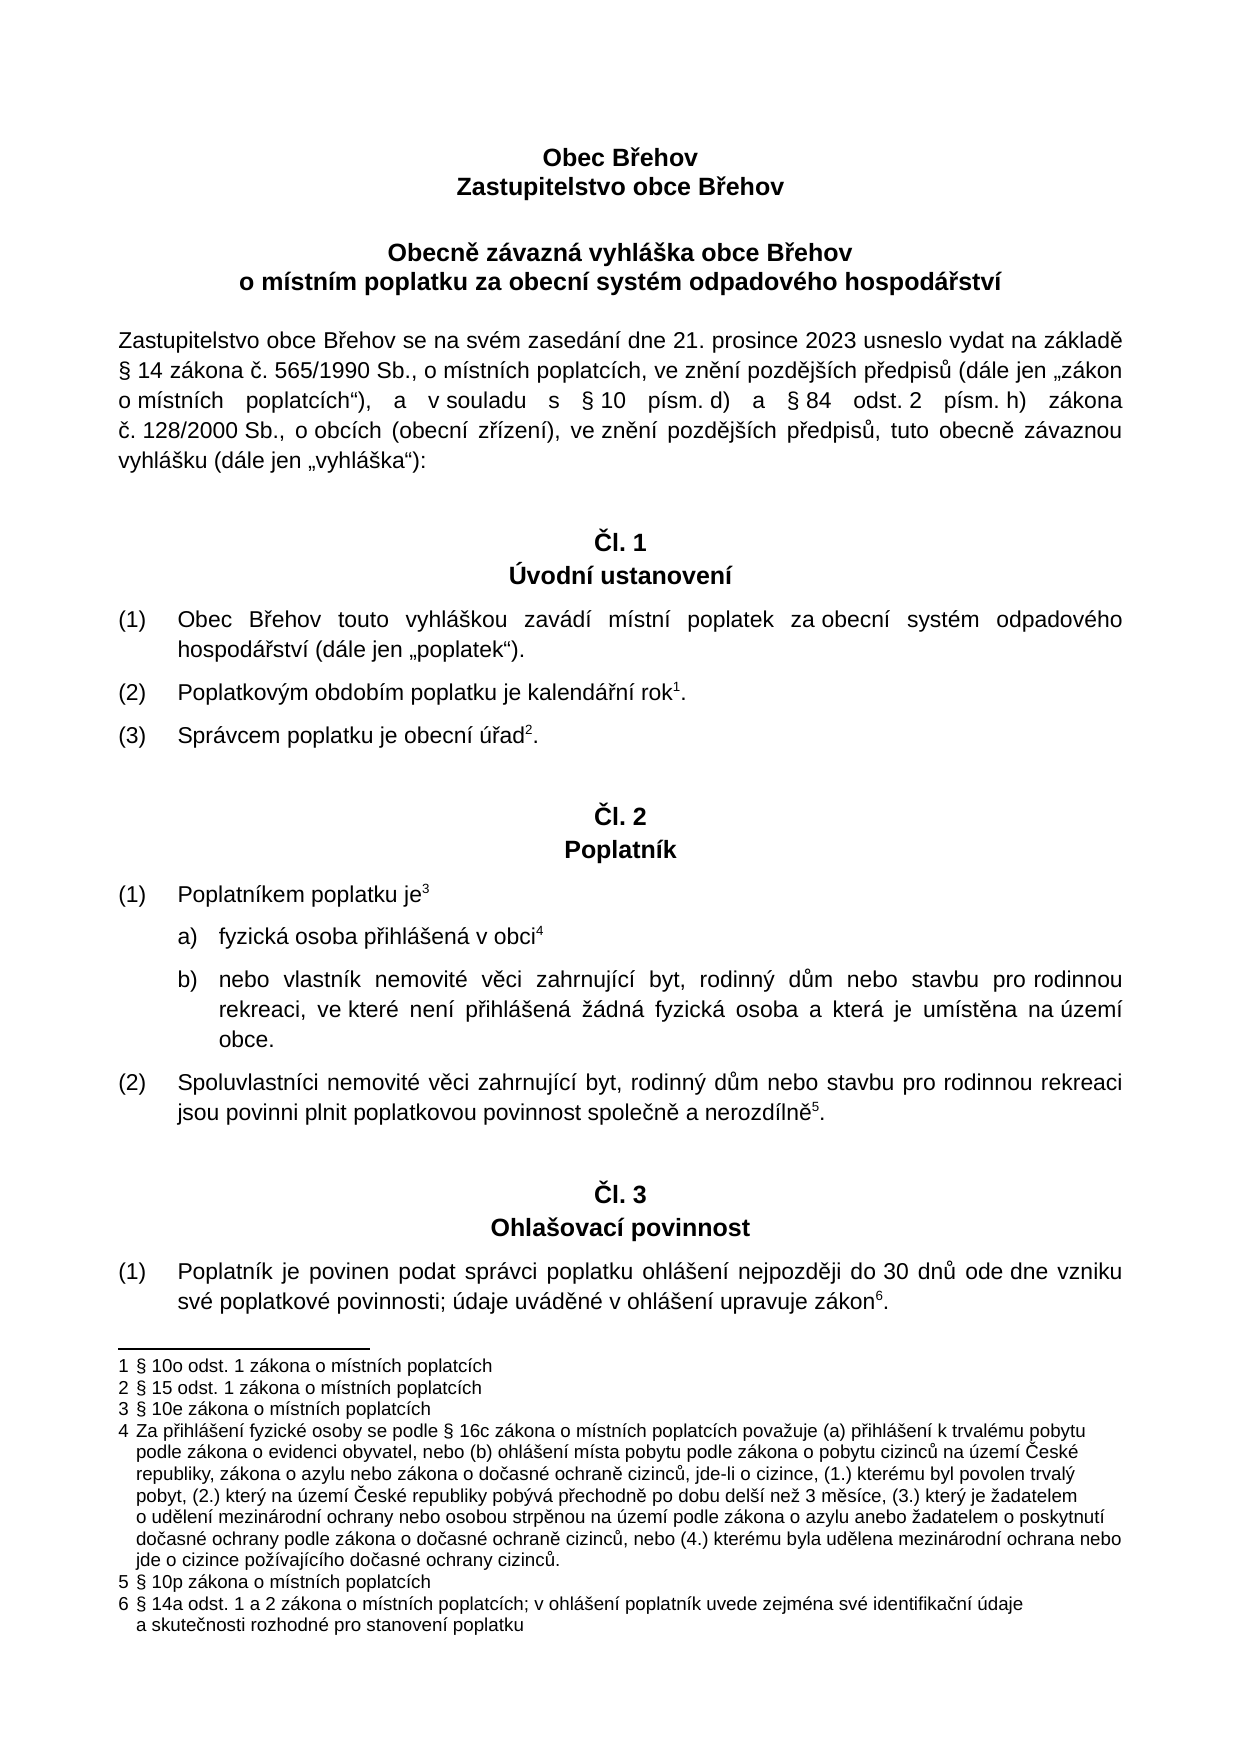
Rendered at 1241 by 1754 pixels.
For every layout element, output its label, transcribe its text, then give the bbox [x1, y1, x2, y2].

list Spoluvlastníci nemovité věci zahrnující byt, rodinný dům nebo stavbu pro rodinnou rekreaci jsou povinni plnit poplatkovou povinnost společně a nerozdílně. [118, 1069, 1122, 1126]
list § 10o odst. 1 zákona o místních poplatcích [118, 1355, 1122, 1377]
list fyzická osoba přihlášená v obci [177, 923, 1122, 950]
list Poplatník je povinen podat správci poplatku ohlášení nejpozději do 30 dnů ode dne vzniku své poplatkové povinnosti; údaje uváděné v ohlášení upravuje zákon. [118, 1258, 1122, 1315]
list § 15 odst. 1 zákona o místních poplatcích [118, 1377, 1122, 1398]
subtitle Čl. 1 Úvodní ustanovení [118, 528, 1122, 589]
list Poplatkovým obdobím poplatku je kalendářní rok. [118, 679, 1122, 706]
subtitle Čl. 2 Poplatník [118, 802, 1122, 864]
list § 14a odst. 1 a 2 zákona o místních poplatcích; v ohlášení poplatník uvede zejména své identifikační údaje a skutečnosti rozhodné pro stanovení poplatku [118, 1592, 1122, 1635]
subtitle Čl. 3 Ohlašovací povinnost [118, 1179, 1122, 1241]
list § 10p zákona o místních poplatcích [118, 1571, 1122, 1592]
subtitle Obecně závazná vyhláška obce Břehov o místním poplatku za obecní systém odpadového hospodářství [118, 238, 1122, 295]
title Obec Břehov Zastupitelstvo obce Břehov [118, 143, 1122, 201]
list Správcem poplatku je obecní úřad. [118, 722, 1122, 748]
list Za přihlášení fyzické osoby se podle § 16c zákona o místních poplatcích považuje (a) přihlášení k trvalému pobytu podle zákona o evidenci obyvatel, nebo (b) ohlášení místa pobytu podle zákona o pobytu cizinců na území České republiky, zákona o azylu nebo zákona o dočasné ochraně cizinců, jde-li o cizince, (1.) kterému byl povolen trvalý pobyt, (2.) který na území České republiky pobývá přechodně po dobu delší než 3 měsíce, (3.) který je žadatelem o udělení mezinárodní ochrany nebo osobou strpěnou na území podle zákona o azylu anebo žadatelem o poskytnutí dočasné ochrany podle zákona o dočasné ochraně cizinců, nebo (4.) kterému byla udělena mezinárodní ochrana nebo jde o cizince požívajícího dočasné ochrany cizinců. [118, 1420, 1122, 1571]
list nebo vlastník nemovité věci zahrnující byt, rodinný dům nebo stavbu pro rodinnou rekreaci, ve které není přihlášená žádná fyzická osoba a která je umístěna na území obce. [177, 966, 1122, 1053]
text Zastupitelstvo obce Břehov se na svém zasedání dne 21. prosince 2023 usneslo vydat na základě § 14 zákona č. 565/1990 Sb., o místních poplatcích, ve znění pozdějších předpisů (dále jen „zákon o místních poplatcích“), a v souladu s § 10 písm. d) a § 84 odst. 2 písm. h) zákona č. 128/2000 Sb., o obcích (obecní zřízení), ve znění pozdějších předpisů, tuto obecně závaznou vyhlášku (dále jen „vyhláška“): [118, 327, 1122, 474]
list § 10e zákona o místních poplatcích [118, 1398, 1122, 1420]
list Poplatníkem poplatku je [118, 881, 1122, 907]
list Obec Břehov touto vyhláškou zavádí místní poplatek za obecní systém odpadového hospodářství (dále jen „poplatek“). [118, 606, 1122, 663]
